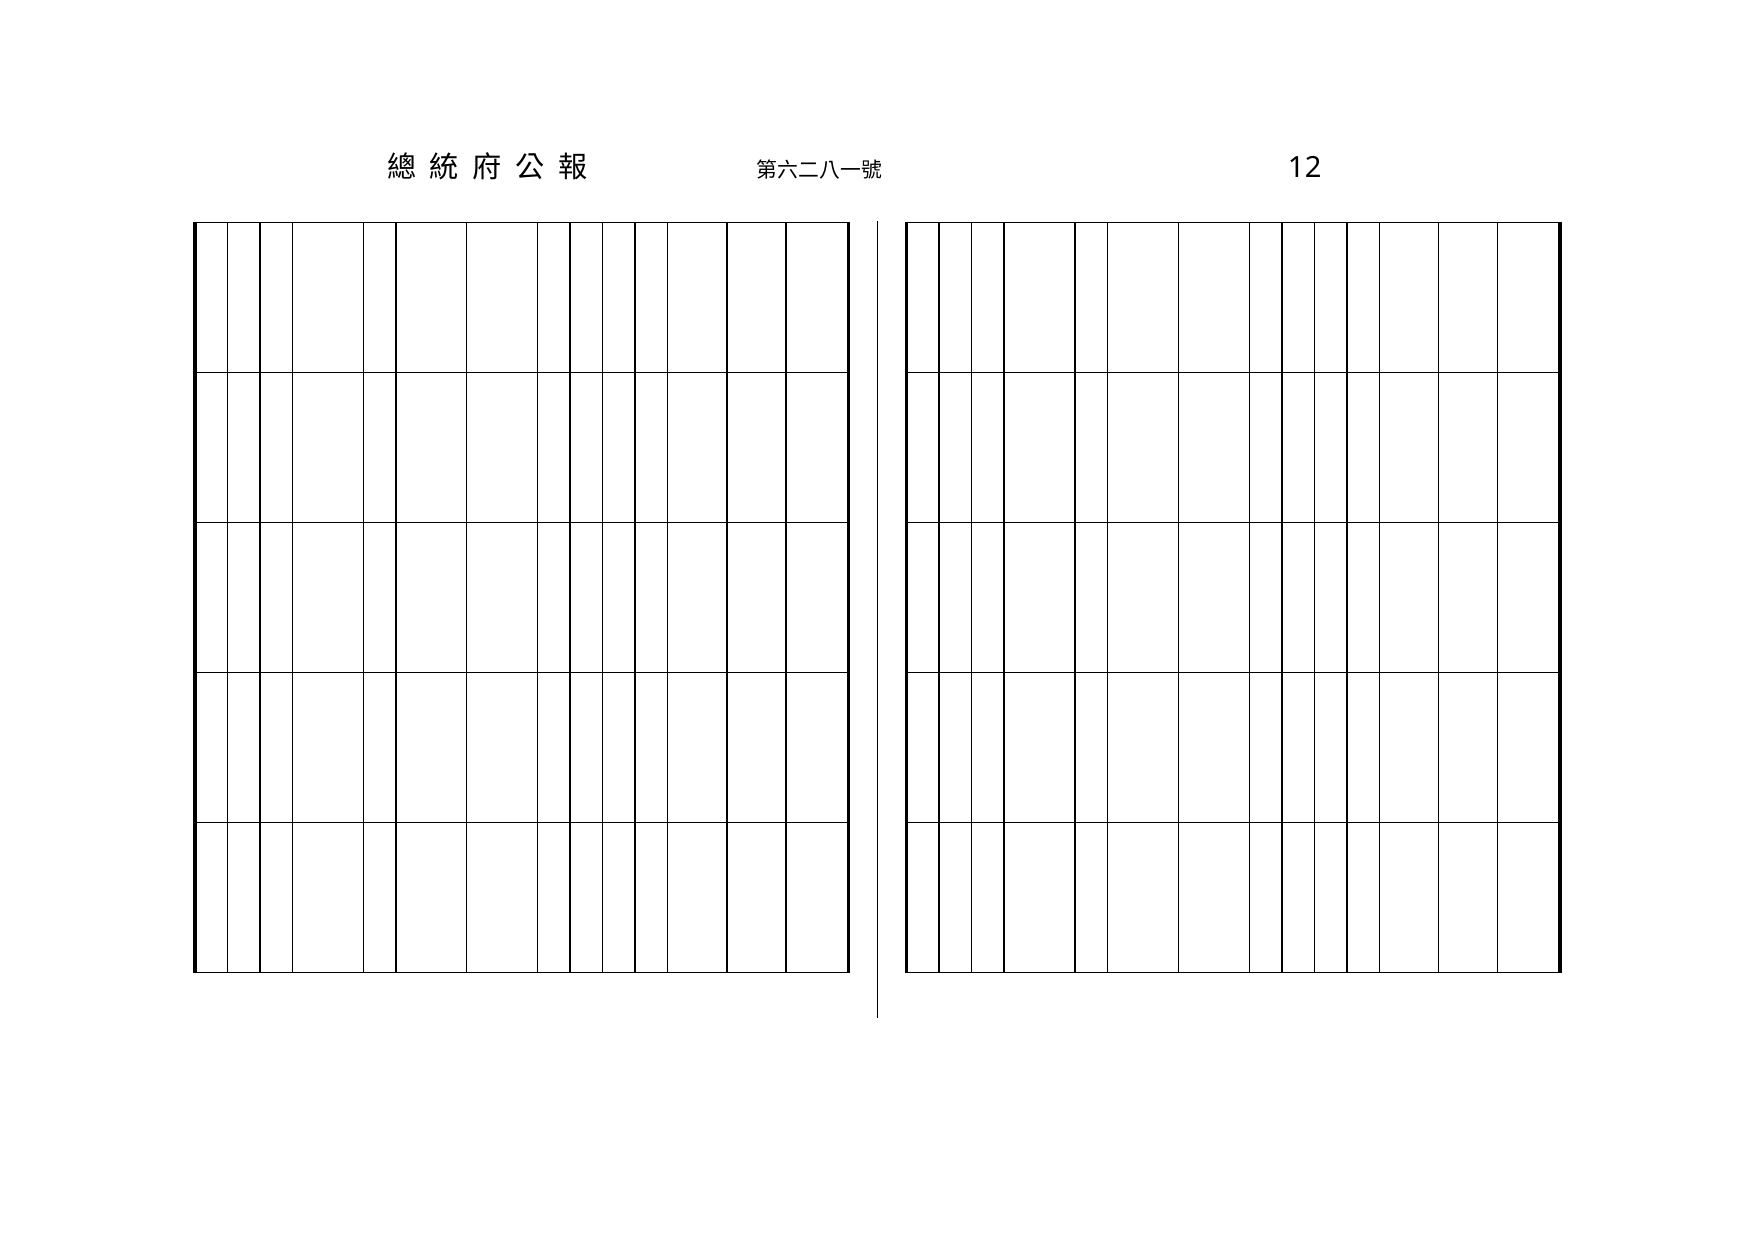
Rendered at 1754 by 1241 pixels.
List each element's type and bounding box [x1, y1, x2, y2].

table_cell [1348, 673, 1379, 822]
table_cell [697, 373, 726, 522]
table_cell [571, 823, 602, 972]
table_cell [443, 673, 466, 822]
table_cell [467, 373, 490, 522]
table_cell [1005, 373, 1028, 522]
table_cell [1380, 673, 1409, 822]
table_cell [397, 223, 419, 372]
table_cell [972, 823, 1003, 972]
table_cell [443, 223, 466, 372]
table_cell [538, 673, 569, 822]
table_cell [340, 823, 363, 972]
table_cell [1202, 373, 1226, 522]
table_cell [397, 823, 419, 972]
table_cell [1315, 223, 1346, 372]
table_cell [1076, 823, 1107, 972]
table_cell [1131, 823, 1155, 972]
table_cell [1250, 673, 1281, 822]
table_cell [397, 523, 419, 672]
table_cell [1108, 523, 1131, 672]
table_cell [467, 223, 490, 372]
table_cell [1202, 673, 1226, 822]
table_cell [340, 673, 363, 822]
table_cell [316, 223, 339, 372]
table_cell [1250, 373, 1281, 522]
table_cell [397, 373, 419, 522]
table_cell [293, 823, 316, 972]
table_cell [1076, 373, 1107, 522]
table_cell [940, 523, 971, 672]
table_cell [261, 823, 292, 972]
table_cell [756, 673, 785, 822]
table_cell [316, 823, 339, 972]
table_cell [1380, 373, 1409, 522]
table_cell [364, 523, 395, 672]
table_cell [1527, 673, 1558, 822]
table_cell [697, 823, 726, 972]
table_cell [816, 673, 847, 822]
table_cell [261, 523, 292, 672]
table_cell [197, 673, 227, 822]
table_cell [1283, 223, 1314, 372]
table_cell [228, 223, 259, 372]
table_cell [364, 223, 395, 372]
table_cell [1226, 223, 1249, 372]
table_cell [490, 673, 514, 822]
table_cell [1131, 523, 1155, 672]
table_cell [514, 373, 537, 522]
table_cell [1439, 673, 1468, 822]
table_cell [972, 373, 1003, 522]
table_cell [261, 373, 292, 522]
table_cell [728, 823, 756, 972]
table_cell [1179, 823, 1202, 972]
table_cell [728, 373, 756, 522]
table_cell [816, 373, 847, 522]
table_cell [571, 223, 602, 372]
table_cell [1028, 373, 1051, 522]
table_cell [1226, 823, 1249, 972]
table_cell [538, 523, 569, 672]
table_cell [316, 523, 339, 672]
table_cell [467, 523, 490, 672]
table_cell [197, 823, 227, 972]
table_cell [1028, 223, 1051, 372]
table_cell [668, 673, 697, 822]
table_cell [1250, 223, 1281, 372]
table_cell [1155, 823, 1178, 972]
table_cell [636, 823, 667, 972]
table_cell [1202, 523, 1226, 672]
table_cell [1498, 523, 1527, 672]
table_cell [787, 223, 816, 372]
table_cell [1051, 823, 1074, 972]
table_cell [1409, 223, 1438, 372]
table_cell [1005, 223, 1028, 372]
table_cell [514, 223, 537, 372]
table_cell [756, 823, 785, 972]
table_cell [1283, 823, 1314, 972]
table_cell [340, 373, 363, 522]
table_cell [1028, 523, 1051, 672]
table_cell [228, 373, 259, 522]
table_cell [972, 223, 1003, 372]
table_cell [1108, 223, 1131, 372]
table_cell [636, 223, 667, 372]
table_cell [1131, 673, 1155, 822]
table_cell [419, 373, 443, 522]
table_cell [1202, 223, 1226, 372]
table_cell [293, 373, 316, 522]
table_cell [1005, 523, 1028, 672]
table_cell [1051, 673, 1074, 822]
table_cell [1380, 223, 1409, 372]
table_cell [1076, 523, 1107, 672]
table_cell [1283, 673, 1314, 822]
table_cell [419, 523, 443, 672]
table_cell [787, 673, 816, 822]
table_cell [316, 373, 339, 522]
table_cell [261, 223, 292, 372]
table_cell [1028, 823, 1051, 972]
table_cell [316, 673, 339, 822]
table_cell [697, 523, 726, 672]
table_cell [1051, 373, 1074, 522]
table_cell [443, 523, 466, 672]
table_cell [603, 673, 634, 822]
table_cell [1468, 523, 1497, 672]
table_cell [1108, 373, 1131, 522]
table_cell [908, 823, 938, 972]
table_cell [1076, 673, 1107, 822]
table_cell [467, 823, 490, 972]
table_cell [1498, 223, 1527, 372]
table_cell [1179, 373, 1202, 522]
table_cell [538, 823, 569, 972]
table_cell [538, 373, 569, 522]
table_cell [1527, 523, 1558, 672]
table_cell [1131, 223, 1155, 372]
table_cell [1315, 673, 1346, 822]
table_cell [1155, 223, 1178, 372]
table_cell [1283, 373, 1314, 522]
table_cell [1051, 523, 1074, 672]
table_cell [1315, 373, 1346, 522]
table_cell [908, 523, 938, 672]
table_cell [228, 823, 259, 972]
table_cell [816, 823, 847, 972]
table_cell [697, 223, 726, 372]
table_cell [940, 673, 971, 822]
table_cell [1409, 523, 1438, 672]
table_cell [940, 373, 971, 522]
table_cell [728, 523, 756, 672]
table_cell [756, 523, 785, 672]
table_cell [1498, 673, 1527, 822]
table_cell [364, 823, 395, 972]
table_cell [1439, 823, 1468, 972]
table_cell [1409, 673, 1438, 822]
table_cell [1380, 823, 1409, 972]
table_cell [1226, 673, 1249, 822]
table_cell [1409, 823, 1438, 972]
table_cell [1155, 523, 1178, 672]
table_cell [1527, 223, 1558, 372]
table_cell [816, 523, 847, 672]
table_cell [603, 223, 634, 372]
table_cell [1439, 373, 1468, 522]
table_cell [1131, 373, 1155, 522]
table_cell [1179, 673, 1202, 822]
table_cell [1468, 823, 1497, 972]
table_cell [1527, 823, 1558, 972]
table_cell [261, 673, 292, 822]
table_cell [419, 223, 443, 372]
table_cell [364, 373, 395, 522]
table_cell [1283, 523, 1314, 672]
table_cell [697, 673, 726, 822]
table_cell [1179, 223, 1202, 372]
table_cell [443, 373, 466, 522]
table_cell [514, 523, 537, 672]
table_cell [364, 673, 395, 822]
table_cell [1468, 673, 1497, 822]
table_cell [668, 523, 697, 672]
table_cell [1202, 823, 1226, 972]
table_cell [1250, 823, 1281, 972]
table_cell [940, 223, 971, 372]
table_cell [1315, 823, 1346, 972]
table_cell [756, 373, 785, 522]
table_cell [1348, 373, 1379, 522]
table_cell [1076, 223, 1107, 372]
table_cell [419, 673, 443, 822]
table_cell [397, 673, 419, 822]
table_cell [636, 673, 667, 822]
table_cell [1380, 523, 1409, 672]
table_cell [293, 523, 316, 672]
table_cell [756, 223, 785, 372]
table_cell [197, 223, 227, 372]
table_cell [514, 673, 537, 822]
table_cell [340, 223, 363, 372]
table_cell [293, 223, 316, 372]
table_cell [728, 673, 756, 822]
table_cell [908, 373, 938, 522]
table_cell [1498, 823, 1527, 972]
table_cell [972, 523, 1003, 672]
table_cell [1108, 823, 1131, 972]
table_cell [728, 223, 756, 372]
table_cell [1348, 223, 1379, 372]
table_cell [603, 373, 634, 522]
table_cell [1005, 673, 1028, 822]
table_cell [228, 523, 259, 672]
table_cell [1051, 223, 1074, 372]
table_cell [908, 223, 938, 372]
table_cell [787, 823, 816, 972]
table_cell [443, 823, 466, 972]
table_cell [972, 673, 1003, 822]
table_cell [1155, 673, 1178, 822]
table_cell [787, 523, 816, 672]
table_cell [636, 523, 667, 672]
table_cell [571, 523, 602, 672]
table_cell [940, 823, 971, 972]
table_cell [668, 373, 697, 522]
table_cell [490, 223, 514, 372]
table_cell [467, 673, 490, 822]
table_cell [1155, 373, 1178, 522]
table_cell [1315, 523, 1346, 672]
table_cell [340, 523, 363, 672]
table_cell [293, 673, 316, 822]
table_cell [1468, 373, 1497, 522]
table_cell [787, 373, 816, 522]
table_cell [603, 823, 634, 972]
table_cell [1439, 223, 1468, 372]
table_cell [1108, 673, 1131, 822]
table_cell [1498, 373, 1527, 522]
table_cell [1348, 523, 1379, 672]
table_cell [1250, 523, 1281, 672]
table_cell [490, 523, 514, 672]
table_cell [1226, 523, 1249, 672]
table_cell [668, 823, 697, 972]
table_cell [571, 373, 602, 522]
table_cell [197, 523, 227, 672]
table_cell [538, 223, 569, 372]
table_cell [571, 673, 602, 822]
table_cell [1409, 373, 1438, 522]
table_cell [1439, 523, 1468, 672]
table_cell [1005, 823, 1028, 972]
table_cell [419, 823, 443, 972]
table_cell [228, 673, 259, 822]
table_cell [1348, 823, 1379, 972]
table_cell [908, 673, 938, 822]
table_cell [490, 823, 514, 972]
table_cell [816, 223, 847, 372]
table_cell [636, 373, 667, 522]
table_cell [514, 823, 537, 972]
table_cell [1226, 373, 1249, 522]
table_cell [197, 373, 227, 522]
table_cell [1028, 673, 1051, 822]
table_cell [490, 373, 514, 522]
table_cell [668, 223, 697, 372]
table_cell [1179, 523, 1202, 672]
table_cell [603, 523, 634, 672]
table_cell [1527, 373, 1558, 522]
table_cell [1468, 223, 1497, 372]
